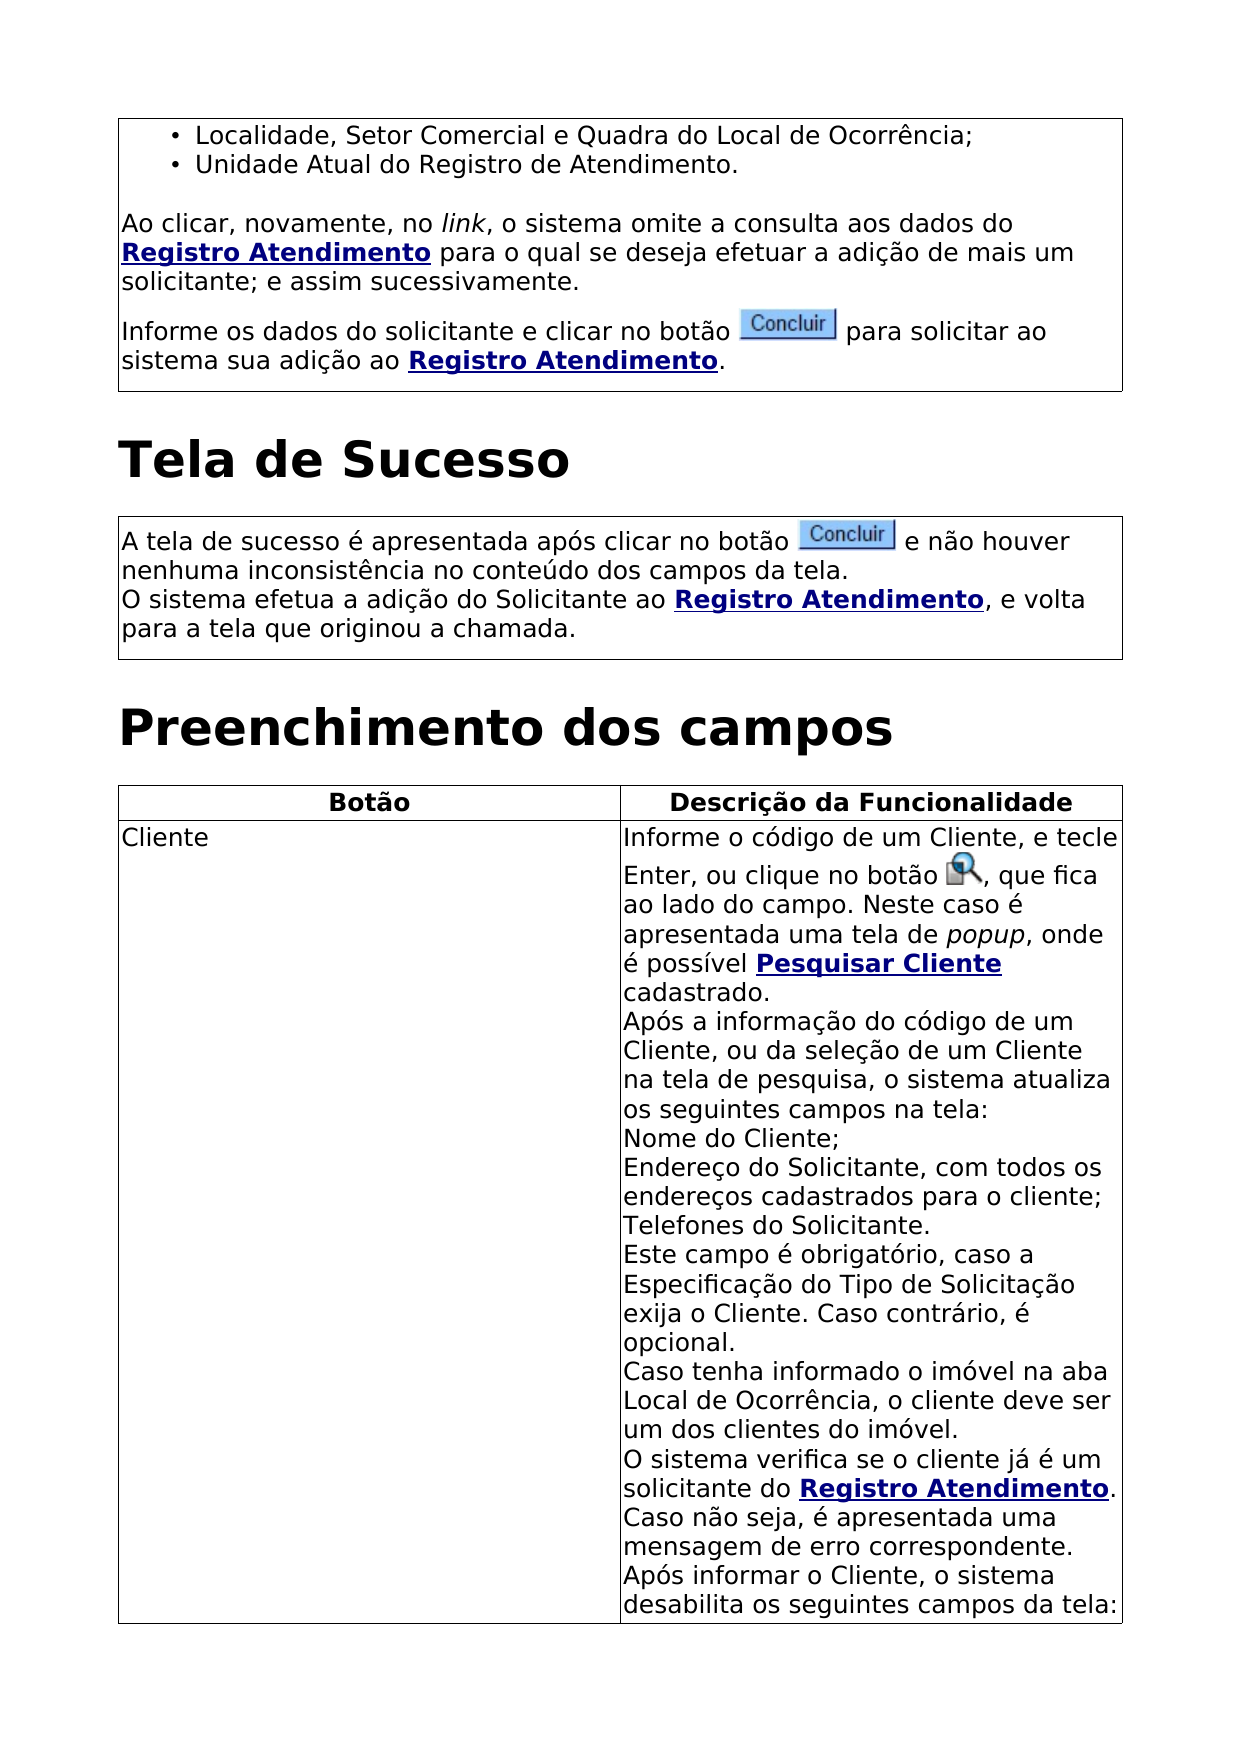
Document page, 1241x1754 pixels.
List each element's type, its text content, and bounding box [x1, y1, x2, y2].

subtitle Tela de Sucesso [118, 431, 1122, 489]
table_header O sistema apresenta um link, denominado Dados Gerais do Registro de Atendimento. Clique sobre ele para expandir a tela, apresentando os dados do Registro Atendimento, para o qual se deseja efetuar a adição de mais um solicitante, contendo os seguintes dados: Número; Tipo de Solicitação; Especificação; Data e Hora do Atendimento; Meio de Solicitação; Unidade de Atendimento; Data Prevista para o Atendimento; Cliente Solicitante; Unidade Solicitante; Nome do Solicitante; Endereço da Ocorrência; Ponto de Referência para o Local de Ocorrência; Bairro do Local de Ocorrência; Área do Bairro do Local de Ocorrência; Localidade, Setor Comercial e Quadra do Local de Ocorrência; Unidade Atual do Registro de Atendimento. Ao clicar, novamente, no link, o sistema omite a consulta aos dados do Registro Atendimento para o qual se deseja efetuar a adição de mais um solicitante; e assim sucessivamente. Informe os dados do solicitante e clicar no botão para solicitar ao sistema sua adição ao Registro Atendimento. [119, 119, 1122, 391]
table_cell Informe o código de um Cliente, e tecle Enter, ou clique no botão , que fica ao lado do campo. Neste caso é apresentada uma tela de popup, onde é possível Pesquisar Cliente cadastrado. Após a informação do código de um Cliente, ou da seleção de um Cliente na tela de pesquisa, o sistema atualiza os seguintes campos na tela: Nome do Cliente; Endereço do Solicitante, com todos os endereços cadastrados para o cliente; Telefones do Solicitante. Este campo é obrigatório, caso a Especificação do Tipo de Solicitação exija o Cliente. Caso contrário, é opcional. Caso tenha informado o imóvel na aba Local de Ocorrência, o cliente deve ser um dos clientes do imóvel. O sistema verifica se o cliente já é um solicitante do Registro Atendimento. Caso não seja, é apresentada uma mensagem de erro correspondente. Após informar o Cliente, o sistema desabilita os seguintes campos da tela: [621, 821, 1122, 1623]
table_cell Cliente [119, 821, 620, 1623]
subtitle Preenchimento dos campos [118, 699, 1122, 757]
table_header Botão [119, 786, 620, 820]
picture [738, 308, 838, 341]
table_header Descrição da Funcionalidade [621, 786, 1122, 820]
table_header A tela de sucesso é apresentada após clicar no botão e não houver nenhuma inconsistência no conteúdo dos campos da tela. O sistema efetua a adição do Solicitante ao Registro Atendimento, e volta para a tela que originou a chamada. [119, 517, 1122, 659]
picture [946, 852, 983, 885]
picture [797, 519, 897, 551]
